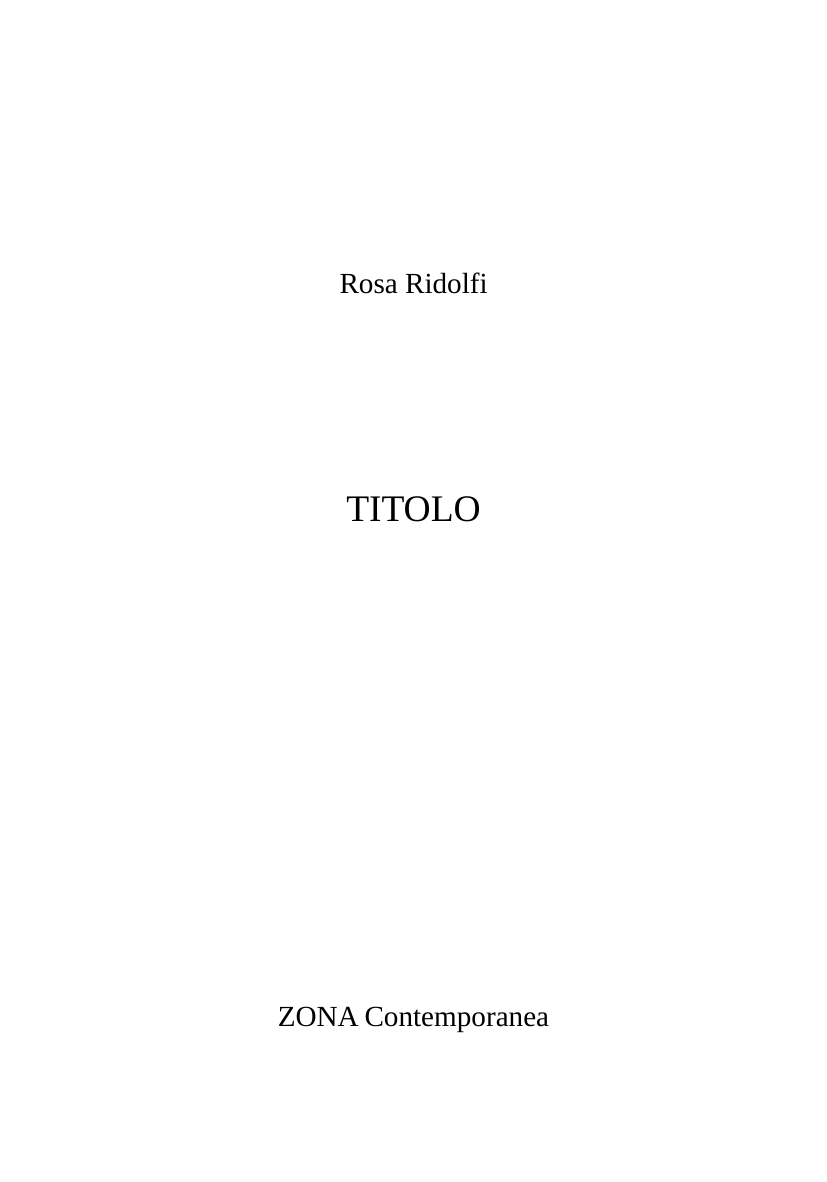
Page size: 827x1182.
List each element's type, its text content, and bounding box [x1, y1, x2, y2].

text TITOLO [88, 486, 738, 529]
text Zona Contemporanea [88, 999, 738, 1032]
text Rosa Ridolfi [88, 266, 738, 299]
